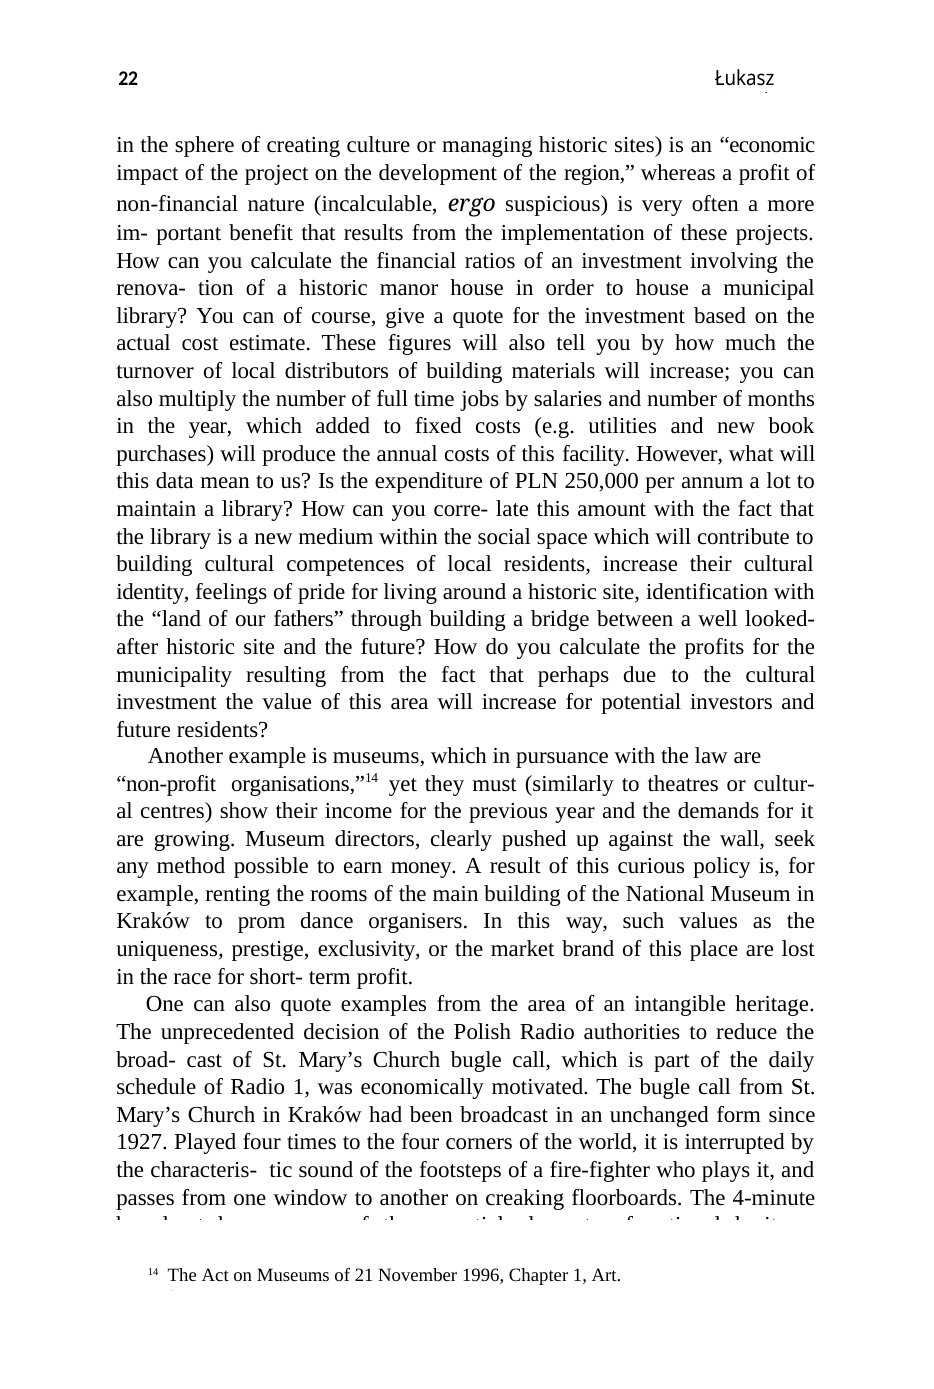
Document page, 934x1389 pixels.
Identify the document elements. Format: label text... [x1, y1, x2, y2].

text “non-profit organisations,”14 yet they must (similarly to theatres or cultur- al centres) show their income for the previous year and the demands for it are growing. Museum directors, clearly pushed up against the wall, seek any method possible to earn money. A result of this curious policy is, for example, renting the rooms of the main building of the National Museum in Kraków to prom dance organisers. In this way, such values as the uniqueness, prestige, exclusivity, or the market brand of this place are lost in the race for short- term profit. [116, 769, 815, 989]
text Łukasz Gaweł [714, 67, 817, 92]
text One can also quote examples from the area of an intangible heritage. The unprecedented decision of the Polish Radio authorities to reduce the broad- cast of St. Mary’s Church bugle call, which is part of the daily schedule of Radio 1, was economically motivated. The bugle call from St. Mary’s Church in Kraków had been broadcast in an unchanged form since 1927. Played four times to the four corners of the world, it is interrupted by the characteris- tic sound of the footsteps of a fire-fighter who plays it, and passes from one window to another on creaking floorboards. The 4-minute broadcast became one of the essential elements of national heritage, especially for Poles living [116, 990, 815, 1220]
text 14 [148, 1266, 160, 1277]
text in the sphere of creating culture or managing historic sites) is an “economic impact of the project on the development of the region,” whereas a profit of non-financial nature (incalculable, ergo suspicious) is very often a more im- portant benefit that results from the implementation of these projects. How can you calculate the financial ratios of an investment involving the renova- tion of a historic manor house in order to house a municipal library? You can of course, give a quote for the investment based on the actual cost estimate. These figures will also tell you by how much the turnover of local distributors of building materials will increase; you can also multiply the number of full time jobs by salaries and number of months in the year, which added to fixed costs (e.g. utilities and new book purchases) will produce the annual costs of this facility. However, what will this data mean to us? Is the expenditure of PLN 250,000 per annum a lot to maintain a library? How can you corre- late this amount with the fact that the library is a new medium within the social space which will contribute to building cultural competences of local residents, increase their cultural identity, feelings of pride for living around a historic site, identification with the “land of our fathers” through building a bridge between a well looked-after historic site and the future? How do you calculate the profits for the municipality resulting from the fact that perhaps due to the cultural investment the value of this area will increase for potential investors and future residents? [116, 131, 815, 742]
text 22 [118, 67, 139, 91]
text Another example is museums, which in pursuance with the law are [148, 743, 817, 768]
text The Act on Museums of 21 November 1996, Chapter 1, Art. 1. [167, 1264, 632, 1290]
